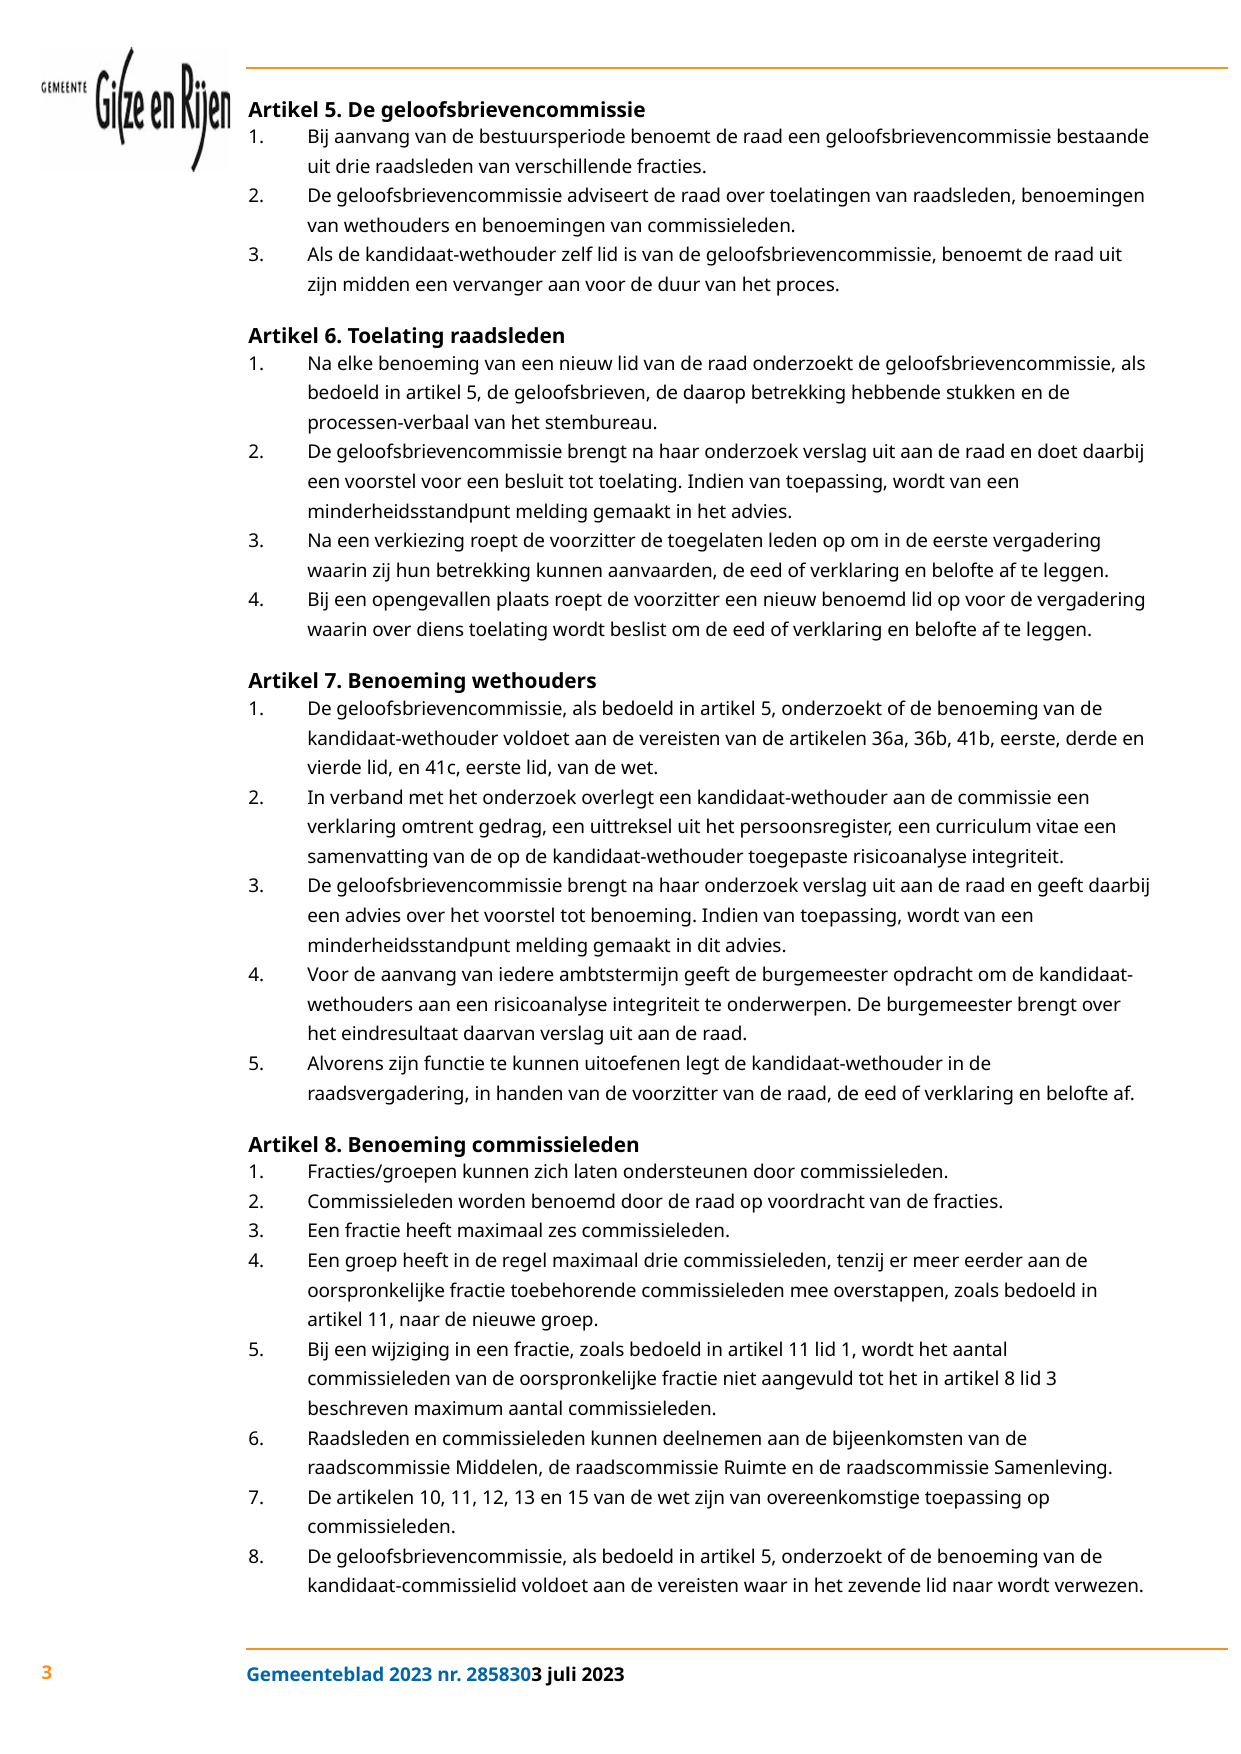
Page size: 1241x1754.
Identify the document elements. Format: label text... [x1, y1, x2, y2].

list Commissieleden worden benoemd door de raad op voordracht van de fracties. [248, 1188, 1152, 1214]
text Artikel 6. Toelating raadsleden [248, 322, 1152, 350]
picture [41, 47, 231, 172]
list De geloofsbrievencommissie brengt na haar onderzoek verslag uit aan de raad en doet daarbij een voorstel voor een besluit tot toelating. Indien van toepassing, wordt van een minderheidsstandpunt melding gemaakt in het advies. [248, 439, 1152, 524]
list De geloofsbrievencommissie adviseert de raad over toelatingen van raadsleden, benoemingen van wethouders en benoemingen van commissieleden. [248, 182, 1152, 238]
list De artikelen 10, 11, 12, 13 en 15 van de wet zijn van overeenkomstige toepassing op commissieleden. [248, 1484, 1152, 1539]
list Na elke benoeming van een nieuw lid van de raad onderzoekt de geloofsbrievencommissie, als bedoeld in artikel 5, de geloofsbrieven, de daarop betrekking hebbende stukken en de processen-verbaal van het stembureau. [248, 350, 1152, 435]
list Bij een opengevallen plaats roept de voorzitter een nieuw benoemd lid op voor de vergadering waarin over diens toelating wordt beslist om de eed of verklaring en belofte af te leggen. [248, 587, 1152, 642]
list Na een verkiezing roept de voorzitter de toegelaten leden op om in de eerste vergadering waarin zij hun betrekking kunnen aanvaarden, de eed of verklaring en belofte af te leggen. [248, 527, 1152, 583]
list Voor de aanvang van iedere ambtstermijn geeft de burgemeester opdracht om de kandidaat-wethouders aan een risicoanalyse integriteit te onderwerpen. De burgemeester brengt over het eindresultaat daarvan verslag uit aan de raad. [248, 961, 1152, 1046]
list Een fractie heeft maximaal zes commissieleden. [248, 1218, 1152, 1243]
text Artikel 7. Benoeming wethouders [248, 667, 1152, 695]
list Bij een wijziging in een fractie, zoals bedoeld in artikel 11 lid 1, wordt het aantal commissieleden van de oorspronkelijke fractie niet aangevuld tot het in artikel 8 lid 3 beschreven maximum aantal commissieleden. [248, 1336, 1152, 1421]
list Als de kandidaat-wethouder zelf lid is van de geloofsbrievencommissie, benoemt de raad uit zijn midden een vervanger aan voor de duur van het proces. [248, 242, 1152, 297]
list De geloofsbrievencommissie brengt na haar onderzoek verslag uit aan de raad en geeft daarbij een advies over het voorstel tot benoeming. Indien van toepassing, wordt van een minderheidsstandpunt melding gemaakt in dit advies. [248, 873, 1152, 957]
list Bij aanvang van de bestuursperiode benoemt de raad een geloofsbrievencommissie bestaande uit drie raadsleden van verschillende fracties. [248, 123, 1152, 178]
list Een groep heeft in de regel maximaal drie commissieleden, tenzij er meer eerder aan de oorspronkelijke fractie toebehorende commissieleden mee overstappen, zoals bedoeld in artikel 11, naar de nieuwe groep. [248, 1247, 1152, 1332]
list Fracties/groepen kunnen zich laten ondersteunen door commissieleden. [248, 1158, 1152, 1184]
list Raadsleden en commissieleden kunnen deelnemen aan de bijeenkomsten van de raadscommissie Middelen, de raadscommissie Ruimte en de raadscommissie Samenleving. [248, 1425, 1152, 1480]
list In verband met het onderzoek overlegt een kandidaat-wethouder aan de commissie een verklaring omtrent gedrag, een uittreksel uit het persoonsregister, een curriculum vitae een samenvatting van de op de kandidaat-wethouder toegepaste risicoanalyse integriteit. [248, 784, 1152, 869]
list De geloofsbrievencommissie, als bedoeld in artikel 5, onderzoekt of de benoeming van de kandidaat-wethouder voldoet aan de vereisten van de artikelen 36a, 36b, 41b, eerste, derde en vierde lid, en 41c, eerste lid, van de wet. [248, 695, 1152, 780]
list De geloofsbrievencommissie, als bedoeld in artikel 5, onderzoekt of de benoeming van de kandidaat-commissielid voldoet aan de vereisten waar in het zevende lid naar wordt verwezen. [248, 1543, 1152, 1598]
text Artikel 5. De geloofsbrievencommissie [248, 95, 1152, 123]
list Alvorens zijn functie te kunnen uitoefenen legt de kandidaat-wethouder in de raadsvergadering, in handen van de voorzitter van de raad, de eed of verklaring en belofte af. [248, 1050, 1152, 1105]
text Artikel 8. Benoeming commissieleden [248, 1130, 1152, 1158]
